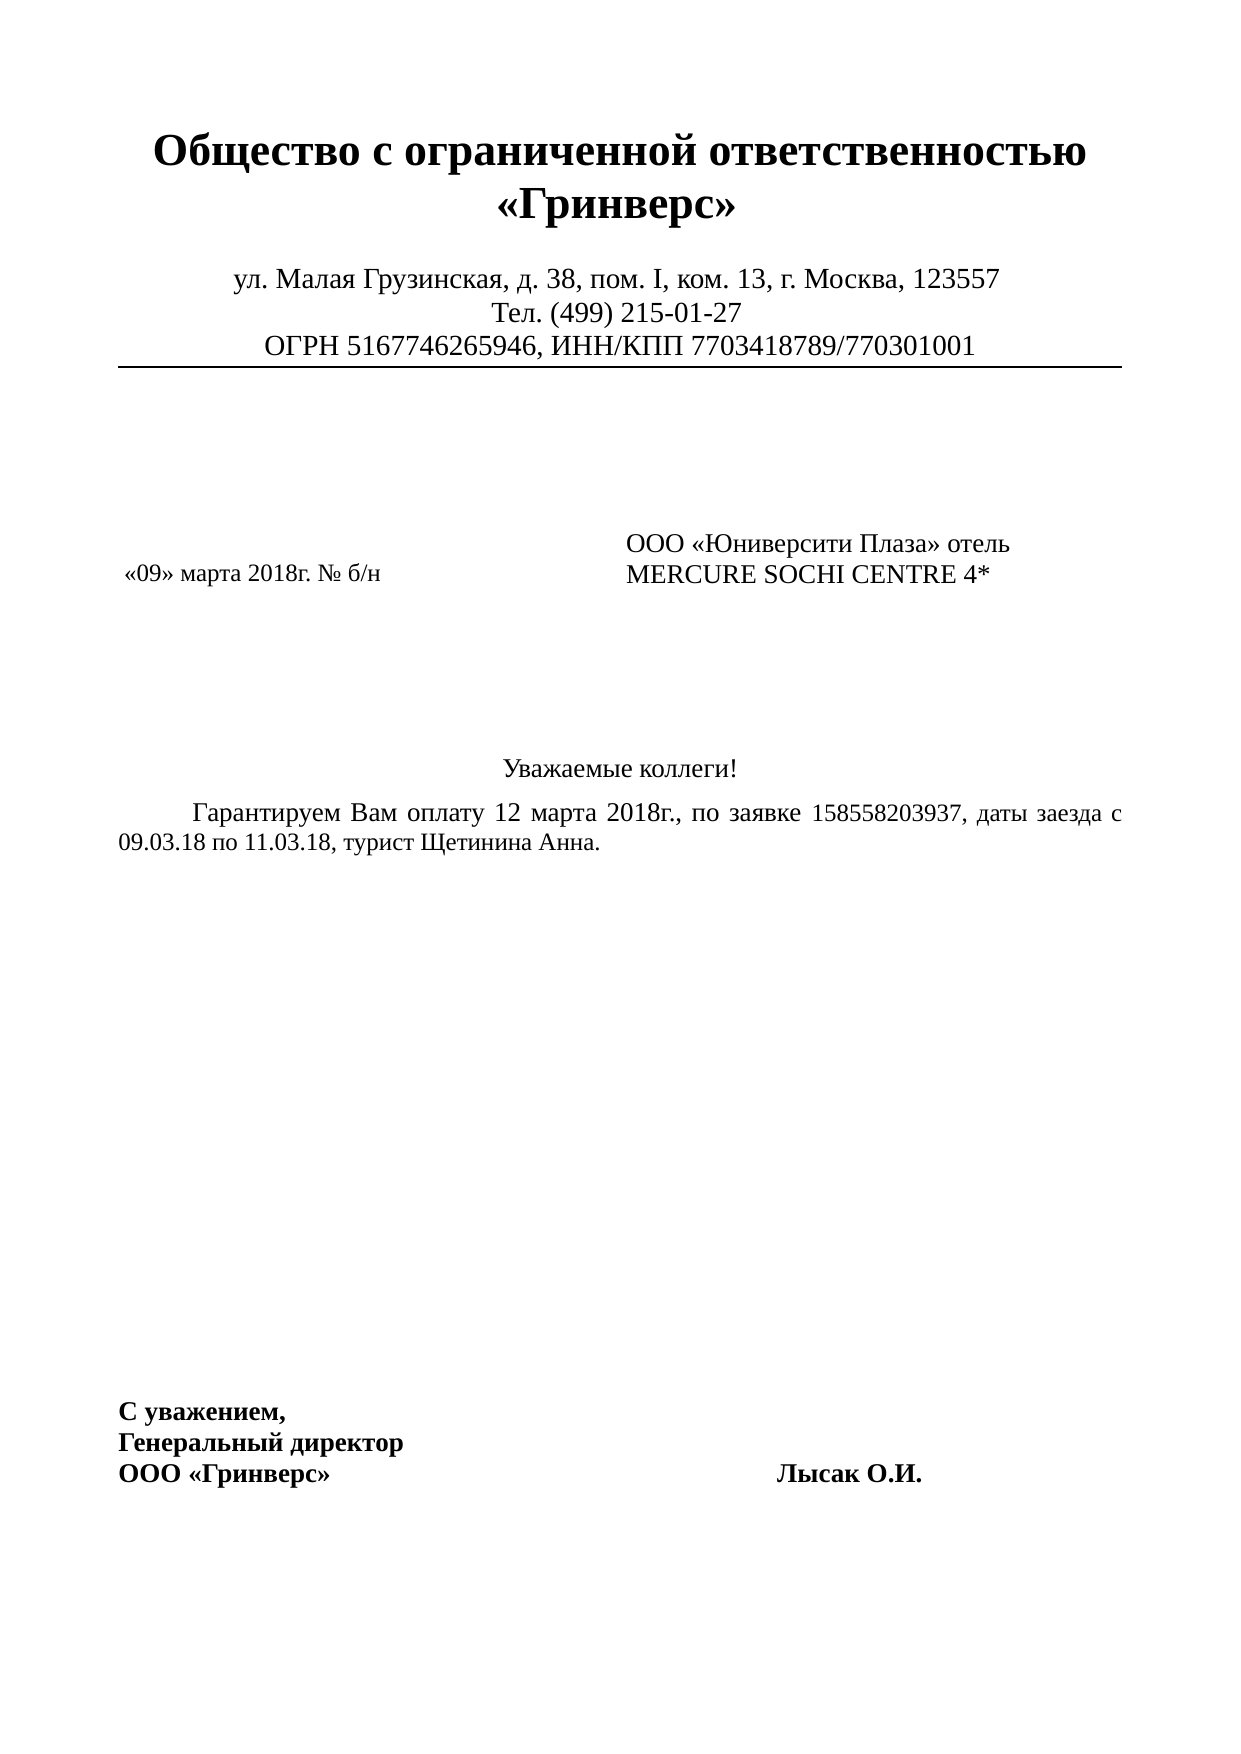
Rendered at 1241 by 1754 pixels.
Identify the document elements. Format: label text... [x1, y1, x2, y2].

table_cell ООО «Юниверсити Плаза» отель MERCURE SOCHI CENTRE 4* [620, 521, 1122, 621]
table_cell «09» марта 2018г. № б/н [118, 521, 620, 621]
table_header [620, 422, 1122, 521]
text Гарантируем Вам оплату 12 марта 2018г., по заявке 158558203937, даты заезда с 09.03.18 по 11.03.18, турист Щетинина Анна. [118, 796, 1122, 856]
text Общество с ограниченной ответственностью «Гринверс» ул. Малая Грузинская, д. 38, пом. I, ком. 13, г. Москва, 123557 Тел. (499) 215-01-27 ОГРН 5167746265946, ИНН/КПП 7703418789/770301001 [118, 118, 1122, 366]
table_header [118, 422, 620, 521]
text С уважением, Генеральный директор ООО «Гринверс» Лысак О.И. [118, 1395, 1122, 1488]
text Начальник [118, 1501, 1122, 1532]
text Уважаемые коллеги! [118, 752, 1122, 783]
